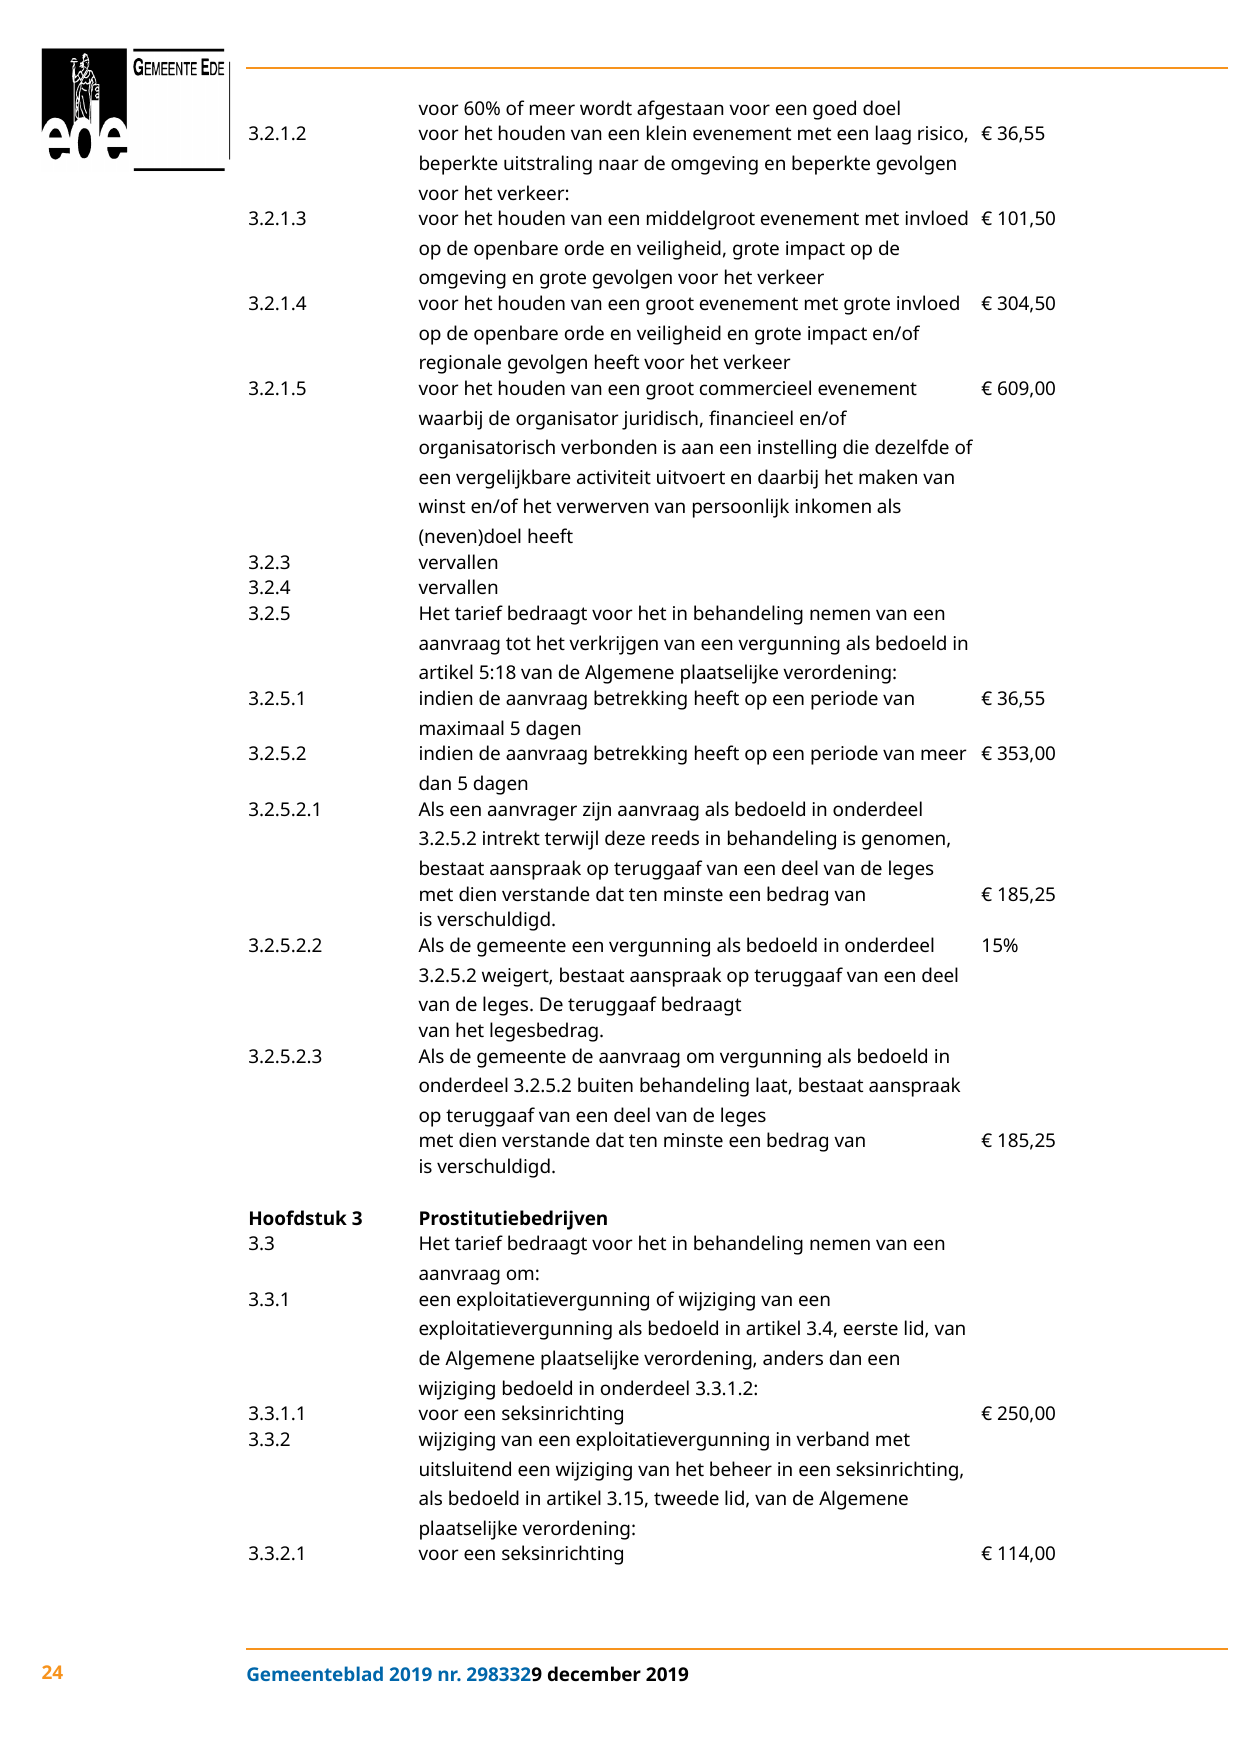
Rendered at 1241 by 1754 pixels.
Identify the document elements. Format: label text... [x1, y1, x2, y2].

table_cell [248, 95, 418, 121]
table_cell [418, 1179, 981, 1205]
table_cell € 36,55 [981, 685, 1152, 741]
table_cell 3.2.1.2 [248, 121, 418, 205]
table_cell is verschuldigd. [418, 1154, 981, 1179]
table_cell € 250,00 [981, 1400, 1152, 1426]
table_cell 3.2.5.1 [248, 685, 418, 741]
table_cell Prostitutiebedrijven [418, 1205, 981, 1231]
table_cell 3.2.1.5 [248, 375, 418, 549]
table_cell 3.2.5.2.1 [248, 796, 418, 881]
table_cell [981, 1043, 1152, 1128]
table_cell [981, 575, 1152, 600]
table_cell van het legesbedrag. [418, 1017, 981, 1043]
table_cell Als de gemeente een vergunning als bedoeld in onderdeel 3.2.5.2 weigert, bestaat aanspraak op teruggaaf van een deel van de leges. De teruggaaf bedraagt [418, 932, 981, 1017]
table_cell [248, 1017, 418, 1043]
table_cell € 185,25 [981, 881, 1152, 906]
table_cell [981, 1566, 1152, 1592]
table_cell [981, 95, 1152, 121]
table_cell is verschuldigd. [418, 906, 981, 932]
table_cell Als een aanvrager zijn aanvraag als bedoeld in onderdeel 3.2.5.2 intrekt terwijl deze reeds in behandeling is genomen, bestaat aanspraak op teruggaaf van een deel van de leges [418, 796, 981, 881]
table_cell 3.3.2.1 [248, 1541, 418, 1566]
table_cell € 304,50 [981, 290, 1152, 375]
table_cell voor het houden van een klein evenement met een laag risico, beperkte uitstraling naar de omgeving en beperkte gevolgen voor het verkeer: [418, 121, 981, 205]
table_cell [981, 1154, 1152, 1179]
table_cell [248, 1128, 418, 1153]
table_cell 3.2.4 [248, 575, 418, 600]
table_cell € 353,00 [981, 741, 1152, 796]
table_cell voor een seksinrichting [418, 1541, 981, 1566]
table_cell 3.3.1 [248, 1286, 418, 1400]
table_cell € 36,55 [981, 121, 1152, 205]
table_cell [981, 600, 1152, 685]
table_cell [248, 881, 418, 906]
table_cell Het tarief bedraagt voor het in behandeling nemen van een aanvraag tot het verkrijgen van een vergunning als bedoeld in artikel 5:18 van de Algemene plaatselijke verordening: [418, 600, 981, 685]
table_cell 3.3 [248, 1231, 418, 1286]
table_cell [248, 906, 418, 932]
table_cell Hoofdstuk 3 [248, 1205, 418, 1231]
table_cell [981, 549, 1152, 574]
table_cell [981, 1017, 1152, 1043]
table_cell 3.2.5 [248, 600, 418, 685]
table_cell € 609,00 [981, 375, 1152, 549]
table_cell 3.3.1.1 [248, 1400, 418, 1426]
table_cell voor het houden van een middelgroot evenement met invloed op de openbare orde en veiligheid, grote impact op de omgeving en grote gevolgen voor het verkeer [418, 205, 981, 290]
table_cell [248, 1154, 418, 1179]
table_cell [981, 1205, 1152, 1231]
table_cell [418, 1566, 981, 1592]
table_cell voor het houden van een groot commercieel evenement waarbij de organisator juridisch, financieel en/of organisatorisch verbonden is aan een instelling die dezelfde of een vergelijkbare activiteit uitvoert en daarbij het maken van winst en/of het verwerven van persoonlijk inkomen als (neven)doel heeft [418, 375, 981, 549]
table_cell Het tarief bedraagt voor het in behandeling nemen van een aanvraag om: [418, 1231, 981, 1286]
table_cell vervallen [418, 575, 981, 600]
table_cell € 185,25 [981, 1128, 1152, 1153]
table_cell [248, 1179, 418, 1205]
table_cell wijziging van een exploitatievergunning in verband met uitsluitend een wijziging van het beheer in een seksinrichting, als bedoeld in artikel 3.15, tweede lid, van de Algemene plaatselijke verordening: [418, 1426, 981, 1541]
table_cell met dien verstande dat ten minste een bedrag van [418, 1128, 981, 1153]
table_cell indien de aanvraag betrekking heeft op een periode van maximaal 5 dagen [418, 685, 981, 741]
table_cell € 114,00 [981, 1541, 1152, 1566]
table_cell [981, 1231, 1152, 1286]
table_cell 3.3.2 [248, 1426, 418, 1541]
table_cell € 101,50 [981, 205, 1152, 290]
table_cell 3.2.1.3 [248, 205, 418, 290]
table_cell vervallen [418, 549, 981, 574]
table_cell een exploitatievergunning of wijziging van een exploitatievergunning als bedoeld in artikel 3.4, eerste lid, van de Algemene plaatselijke verordening, anders dan een wijziging bedoeld in onderdeel 3.3.1.2: [418, 1286, 981, 1400]
table_cell [981, 906, 1152, 932]
table_cell met dien verstande dat ten minste een bedrag van [418, 881, 981, 906]
table_cell [981, 796, 1152, 881]
table_cell 3.2.3 [248, 549, 418, 574]
table_cell [981, 1426, 1152, 1541]
table_cell 3.2.5.2.2 [248, 932, 418, 1017]
table_cell [248, 1566, 418, 1592]
table_cell voor een seksinrichting [418, 1400, 981, 1426]
picture [41, 47, 231, 172]
table_cell 3.2.1.4 [248, 290, 418, 375]
table_cell indien de aanvraag betrekking heeft op een periode van meer dan 5 dagen [418, 741, 981, 796]
table_cell 3.2.5.2.3 [248, 1043, 418, 1128]
table_cell voor het houden van een groot evenement met grote invloed op de openbare orde en veiligheid en grote impact en/of regionale gevolgen heeft voor het verkeer [418, 290, 981, 375]
table_cell voor 60% of meer wordt afgestaan voor een goed doel [418, 95, 981, 121]
table_cell 3.2.5.2 [248, 741, 418, 796]
table_cell Als de gemeente de aanvraag om vergunning als bedoeld in onderdeel 3.2.5.2 buiten behandeling laat, bestaat aanspraak op teruggaaf van een deel van de leges [418, 1043, 981, 1128]
table_cell 15% [981, 932, 1152, 1017]
table_cell [981, 1179, 1152, 1205]
table_cell [981, 1286, 1152, 1400]
